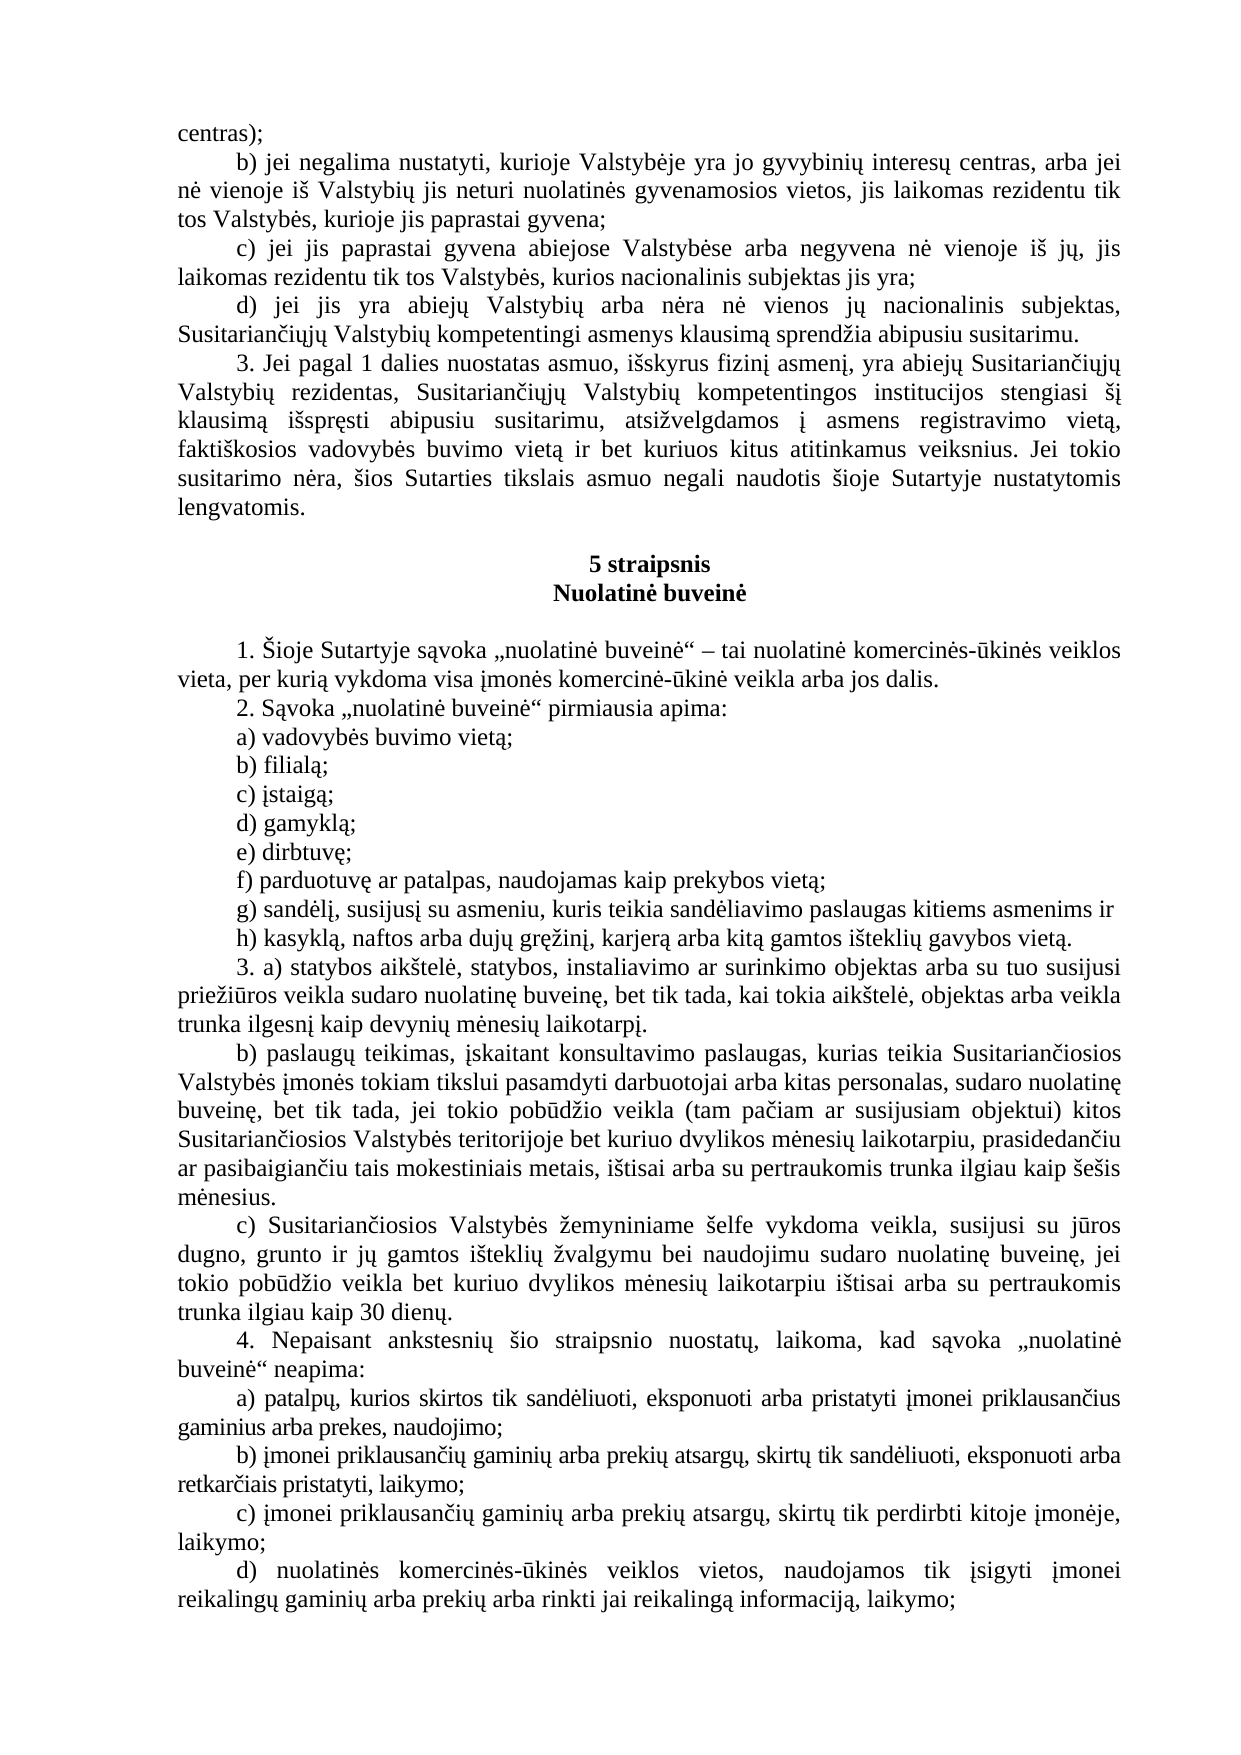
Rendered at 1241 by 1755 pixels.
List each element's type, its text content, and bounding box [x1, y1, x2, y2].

text f) parduotuvę ar patalpas, naudojamas kaip prekybos vietą; [177, 866, 1122, 894]
text centras); [177, 118, 1122, 147]
text 1. Šioje Sutartyje sąvoka „nuolatinė buveinė“ – tai nuolatinė komercinės-ūkinės veiklos vieta, per kurią vykdoma visa įmonės komercinė-ūkinė veikla arba jos dalis. [177, 636, 1122, 693]
text d) nuolatinės komercinės-ūkinės veiklos vietos, naudojamos tik įsigyti įmonei reikalingų gaminių arba prekių arba rinkti jai reikalingą informaciją, laikymo; [177, 1556, 1122, 1613]
text Nuolatinė buveinė [177, 578, 1122, 607]
text 5 straipsnis [177, 549, 1122, 578]
text c) jei jis paprastai gyvena abiejose Valstybėse arba negyvena nė vienoje iš jų, jis laikomas rezidentu tik tos Valstybės, kurios nacionalinis subjektas jis yra; [177, 233, 1122, 291]
text d) jei jis yra abiejų Valstybių arba nėra nė vienos jų nacionalinis subjektas, Susitariančiųjų Valstybių kompetentingi asmenys klausimą sprendžia abipusiu susitarimu. [177, 291, 1122, 348]
text c) įmonei priklausančių gaminių arba prekių atsargų, skirtų tik perdirbti kitoje įmonėje, laikymo; [177, 1498, 1122, 1556]
text a) patalpų, kurios skirtos tik sandėliuoti, eksponuoti arba pristatyti įmonei priklausančius gaminius arba prekes, naudojimo; [177, 1383, 1122, 1441]
text c) Susitariančiosios Valstybės žemyniniame šelfe vykdoma veikla, susijusi su jūros dugno, grunto ir jų gamtos išteklių žvalgymu bei naudojimu sudaro nuolatinę buveinę, jei tokio pobūdžio veikla bet kuriuo dvylikos mėnesių laikotarpiu ištisai arba su pertraukomis trunka ilgiau kaip 30 dienų. [177, 1211, 1122, 1326]
text b) filialą; [177, 751, 1122, 779]
text h) kasyklą, naftos arba dujų gręžinį, karjerą arba kitą gamtos išteklių gavybos vietą. [177, 923, 1122, 952]
text b) paslaugų teikimas, įskaitant konsultavimo paslaugas, kurias teikia Susitariančiosios Valstybės įmonės tokiam tikslui pasamdyti darbuotojai arba kitas personalas, sudaro nuolatinę buveinę, bet tik tada, jei tokio pobūdžio veikla (tam pačiam ar susijusiam objektui) kitos Susitariančiosios Valstybės teritorijoje bet kuriuo dvylikos mėnesių laikotarpiu, prasidedančiu ar pasibaigiančiu tais mokestiniais metais, ištisai arba su pertraukomis trunka ilgiau kaip šešis mėnesius. [177, 1038, 1122, 1211]
text g) sandėlį, susijusį su asmeniu, kuris teikia sandėliavimo paslaugas kitiems asmenims ir [177, 894, 1122, 923]
text b) įmonei priklausančių gaminių arba prekių atsargų, skirtų tik sandėliuoti, eksponuoti arba retkarčiais pristatyti, laikymo; [177, 1441, 1122, 1498]
text c) įstaigą; [177, 779, 1122, 808]
text 3. a) statybos aikštelė, statybos, instaliavimo ar surinkimo objektas arba su tuo susijusi priežiūros veikla sudaro nuolatinę buveinę, bet tik tada, kai tokia aikštelė, objektas arba veikla trunka ilgesnį kaip devynių mėnesių laikotarpį. [177, 952, 1122, 1038]
text 3. Jei pagal 1 dalies nuostatas asmuo, išskyrus fizinį asmenį, yra abiejų Susitariančiųjų Valstybių rezidentas, Susitariančiųjų Valstybių kompetentingos institucijos stengiasi šį klausimą išspręsti abipusiu susitarimu, atsižvelgdamos į asmens registravimo vietą, faktiškosios vadovybės buvimo vietą ir bet kuriuos kitus atitinkamus veiksnius. Jei tokio susitarimo nėra, šios Sutarties tikslais asmuo negali naudotis šioje Sutartyje nustatytomis lengvatomis. [177, 348, 1122, 521]
text b) jei negalima nustatyti, kurioje Valstybėje yra jo gyvybinių interesų centras, arba jei nė vienoje iš Valstybių jis neturi nuolatinės gyvenamosios vietos, jis laikomas rezidentu tik tos Valstybės, kurioje jis paprastai gyvena; [177, 147, 1122, 233]
text e) dirbtuvę; [177, 837, 1122, 866]
text 2. Sąvoka „nuolatinė buveinė“ pirmiausia apima: [177, 693, 1122, 722]
text d) gamyklą; [177, 808, 1122, 837]
text a) vadovybės buvimo vietą; [177, 722, 1122, 751]
text 4. Nepaisant ankstesnių šio straipsnio nuostatų, laikoma, kad sąvoka „nuolatinė buveinė“ neapima: [177, 1326, 1122, 1383]
